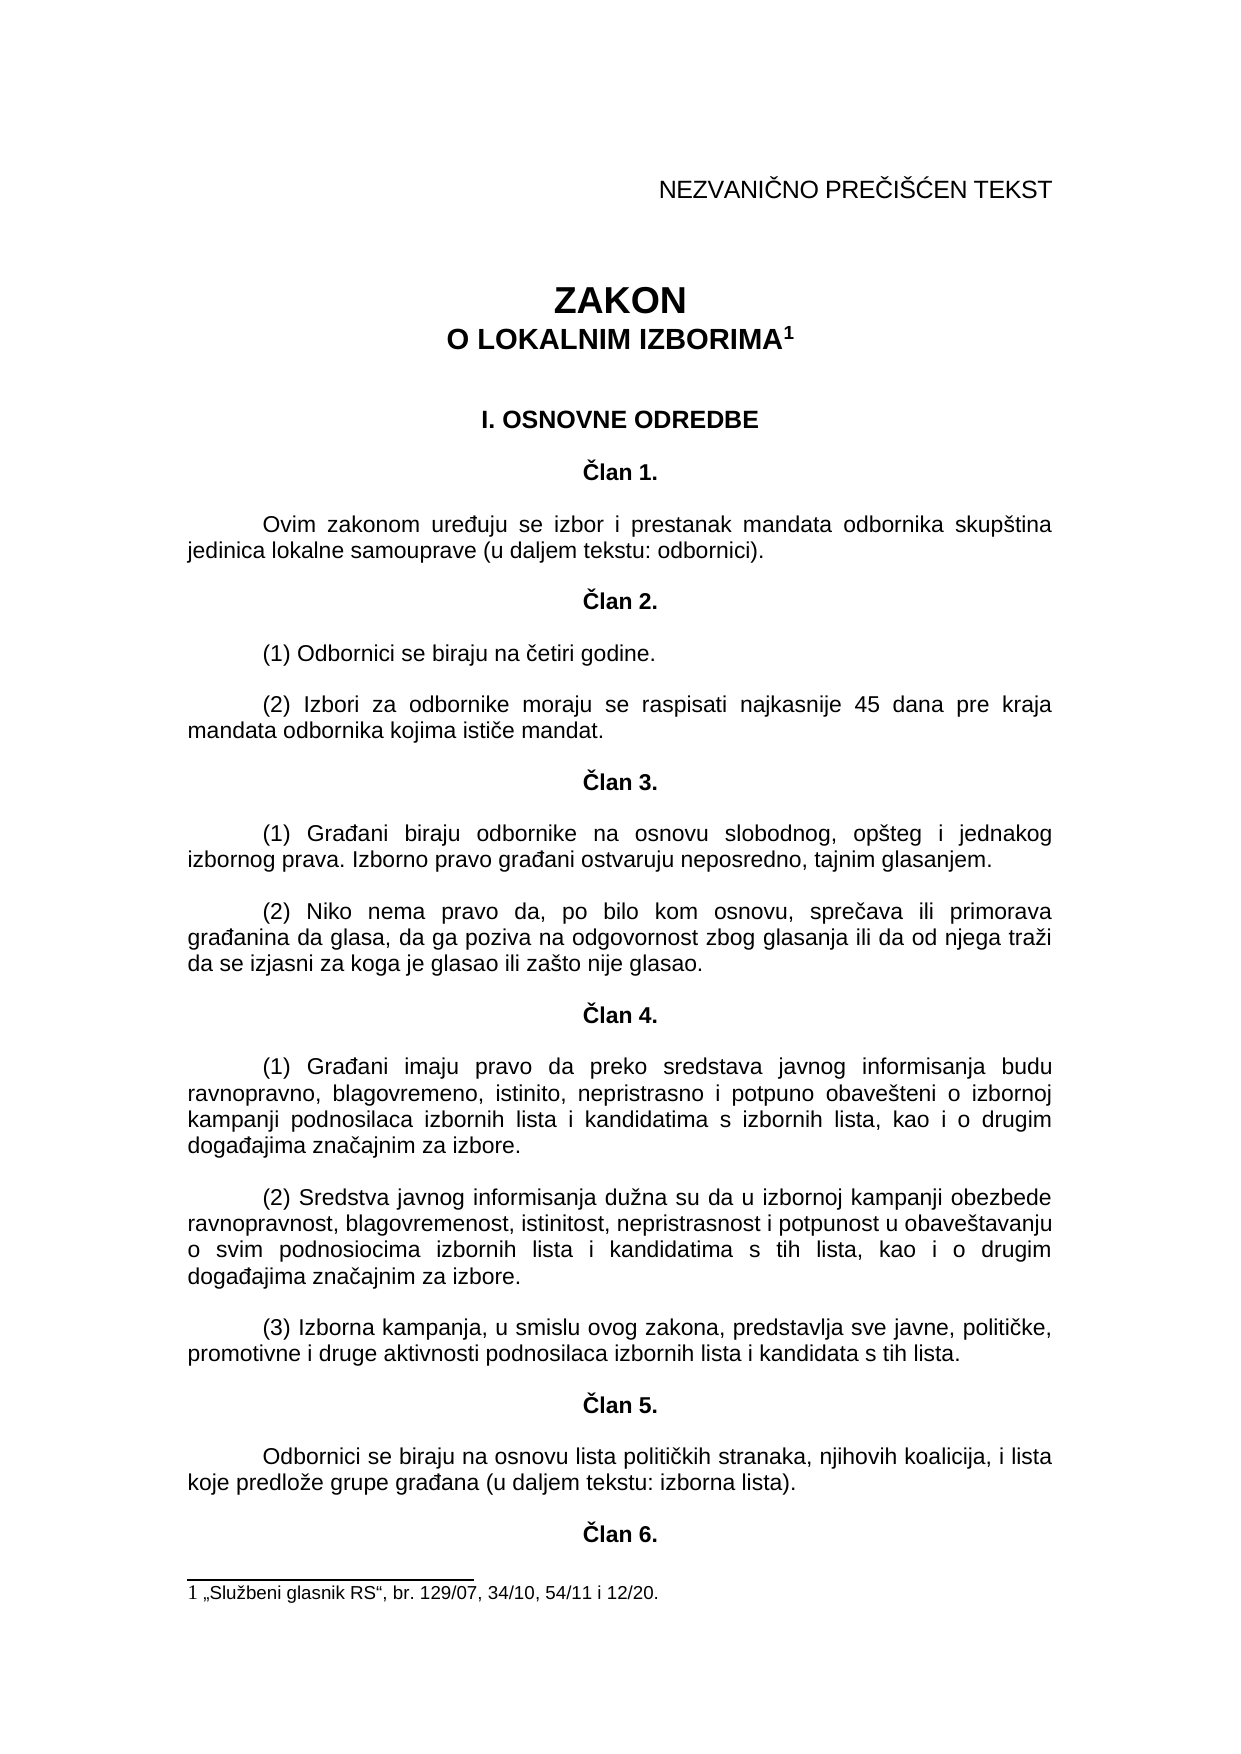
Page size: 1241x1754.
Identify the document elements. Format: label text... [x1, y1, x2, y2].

text Član 4. [187, 1002, 1053, 1028]
text (2) Sredstva javnog informisanja dužna su da u izbornoj kampanji obezbede ravnopravnost, blagovremenost, istinitost, nepristrasnost i potpunost u obaveštavanju o svim podnosiocima izbornih lista i kandidatima s tih lista, kao i o drugim događajima značajnim za izbore. [187, 1183, 1053, 1289]
text (1) Građani biraju odbornike na osnovu slobodnog, opšteg i jednakog izbornog prava. Izborno pravo građani ostvaruju neposredno, tajnim glasanjem. [187, 820, 1053, 873]
text NEZVANIČNO PREČIŠĆEN TEKST [187, 175, 1053, 204]
text (2) Izbori za odbornike moraju se raspisati najkasnije 45 dana pre kraja mandata odbornika kojima ističe mandat. [187, 691, 1053, 744]
text Član 1. [187, 459, 1053, 486]
text (2) Niko nema pravo da, po bilo kom osnovu, sprečava ili primorava građanina da glasa, da ga poziva na odgovornost zbog glasanja ili da od njega traži da se izjasni za koga je glasao ili zašto nije glasao. [187, 898, 1053, 977]
text (3) Izborna kampanja, u smislu ovog zakona, predstavlja sve javne, političke, promotivne i druge aktivnosti podnosilaca izbornih lista i kandidata s tih lista. [187, 1314, 1053, 1367]
text „Službeni glasnik RS“, br. 129/07, 34/10, 54/11 i 12/20. [187, 1580, 1053, 1604]
text Ovim zakonom uređuju se izbor i prestanak mandata odbornika skupština jedinica lokalne samouprave (u daljem tekstu: odbornici). [187, 511, 1053, 563]
text (1) Građani imaju pravo da preko sredstava javnog informisanja budu ravnopravno, blagovremeno, istinito, nepristrasno i potpuno obavešteni o izbornoj kampanji podnosilaca izbornih lista i kandidatima s izbornih lista, kao i o drugim događajima značajnim za izbore. [187, 1053, 1053, 1158]
subtitle I. OSNOVNE ODREDBE [202, 405, 1038, 434]
text ZAKON o lokalnim izborima [187, 279, 1053, 355]
text Član 5. [187, 1392, 1053, 1418]
text Odbornici se biraju na osnovu lista političkih stranaka, njihovih koalicija, i lista koje predlože grupe građana (u daljem tekstu: izborna lista). [187, 1443, 1053, 1496]
text (1) Odbornici se biraju na četiri godine. [187, 639, 1053, 666]
text Član 3. [187, 769, 1053, 795]
text Član 2. [187, 588, 1053, 614]
text Član 6. [187, 1521, 1053, 1547]
